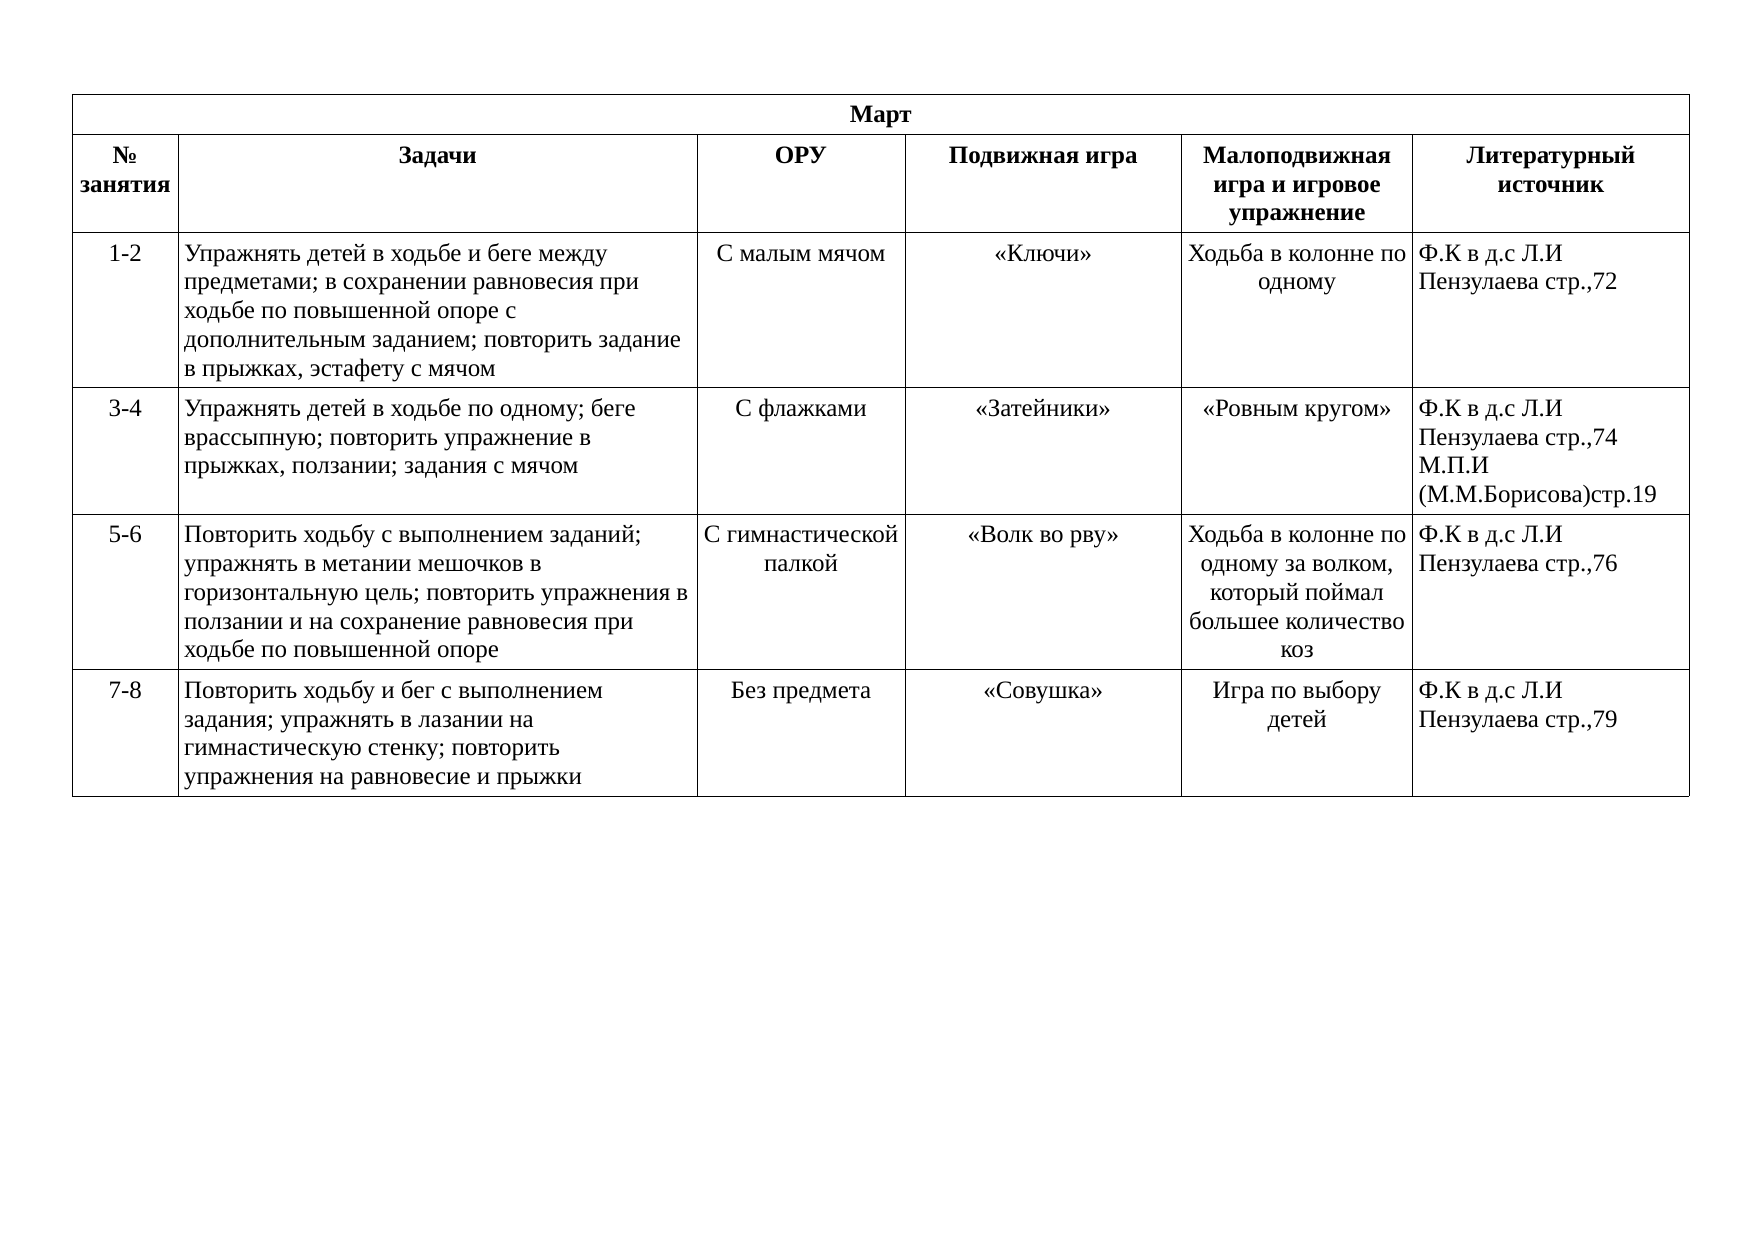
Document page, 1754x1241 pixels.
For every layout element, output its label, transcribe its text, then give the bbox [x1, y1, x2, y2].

table_cell 1-2 [73, 233, 178, 387]
table_cell № занятия [73, 135, 178, 232]
table_cell Литературный источник [1413, 135, 1689, 232]
table_cell 5-6 [73, 515, 178, 669]
table_cell Ф.К в д.с Л.И Пензулаева стр.,79 [1413, 670, 1689, 796]
table_cell 7-8 [73, 670, 178, 796]
table_cell Ходьба в колонне по одному за волком, который поймал большее количество коз [1182, 515, 1412, 669]
table_cell С малым мячом [698, 233, 905, 387]
table_cell «Волк во рву» [906, 515, 1181, 669]
table_cell «Совушка» [906, 670, 1181, 796]
table_cell С гимнастической палкой [698, 515, 905, 669]
table_cell Ф.К в д.с Л.И Пензулаева стр.,74 М.П.И (М.М.Борисова)стр.19 [1413, 388, 1689, 514]
table_cell Подвижная игра [906, 135, 1181, 232]
table_cell 3-4 [73, 388, 178, 514]
table_cell Повторить ходьбу с выполнением заданий; упражнять в метании мешочков в горизонтальную цель; повторить упражнения в ползании и на сохранение равновесия при ходьбе по повышенной опоре [179, 515, 697, 669]
table_cell Упражнять детей в ходьбе и беге между предметами; в сохранении равновесия при ходьбе по повышенной опоре с дополнительным заданием; повторить задание в прыжках, эстафету с мячом [179, 233, 697, 387]
table_cell Ф.К в д.с Л.И Пензулаева стр.,76 [1413, 515, 1689, 669]
table_cell «Затейники» [906, 388, 1181, 514]
table_cell Игра по выбору детей [1182, 670, 1412, 796]
table_cell ОРУ [698, 135, 905, 232]
table_cell Задачи [179, 135, 697, 232]
table_cell Малоподвижная игра и игровое упражнение [1182, 135, 1412, 232]
table_cell С флажками [698, 388, 905, 514]
table_cell «Ровным кругом» [1182, 388, 1412, 514]
table_cell Повторить ходьбу и бег с выполнением задания; упражнять в лазании на гимнастическую стенку; повторить упражнения на равновесие и прыжки [179, 670, 697, 796]
table_cell Ходьба в колонне по одному [1182, 233, 1412, 387]
table_cell Без предмета [698, 670, 905, 796]
table_cell Упражнять детей в ходьбе по одному; беге врассыпную; повторить упражнение в прыжках, ползании; задания с мячом [179, 388, 697, 514]
table_header Март [73, 95, 1689, 134]
table_cell Ф.К в д.с Л.И Пензулаева стр.,72 [1413, 233, 1689, 387]
table_cell «Ключи» [906, 233, 1181, 387]
